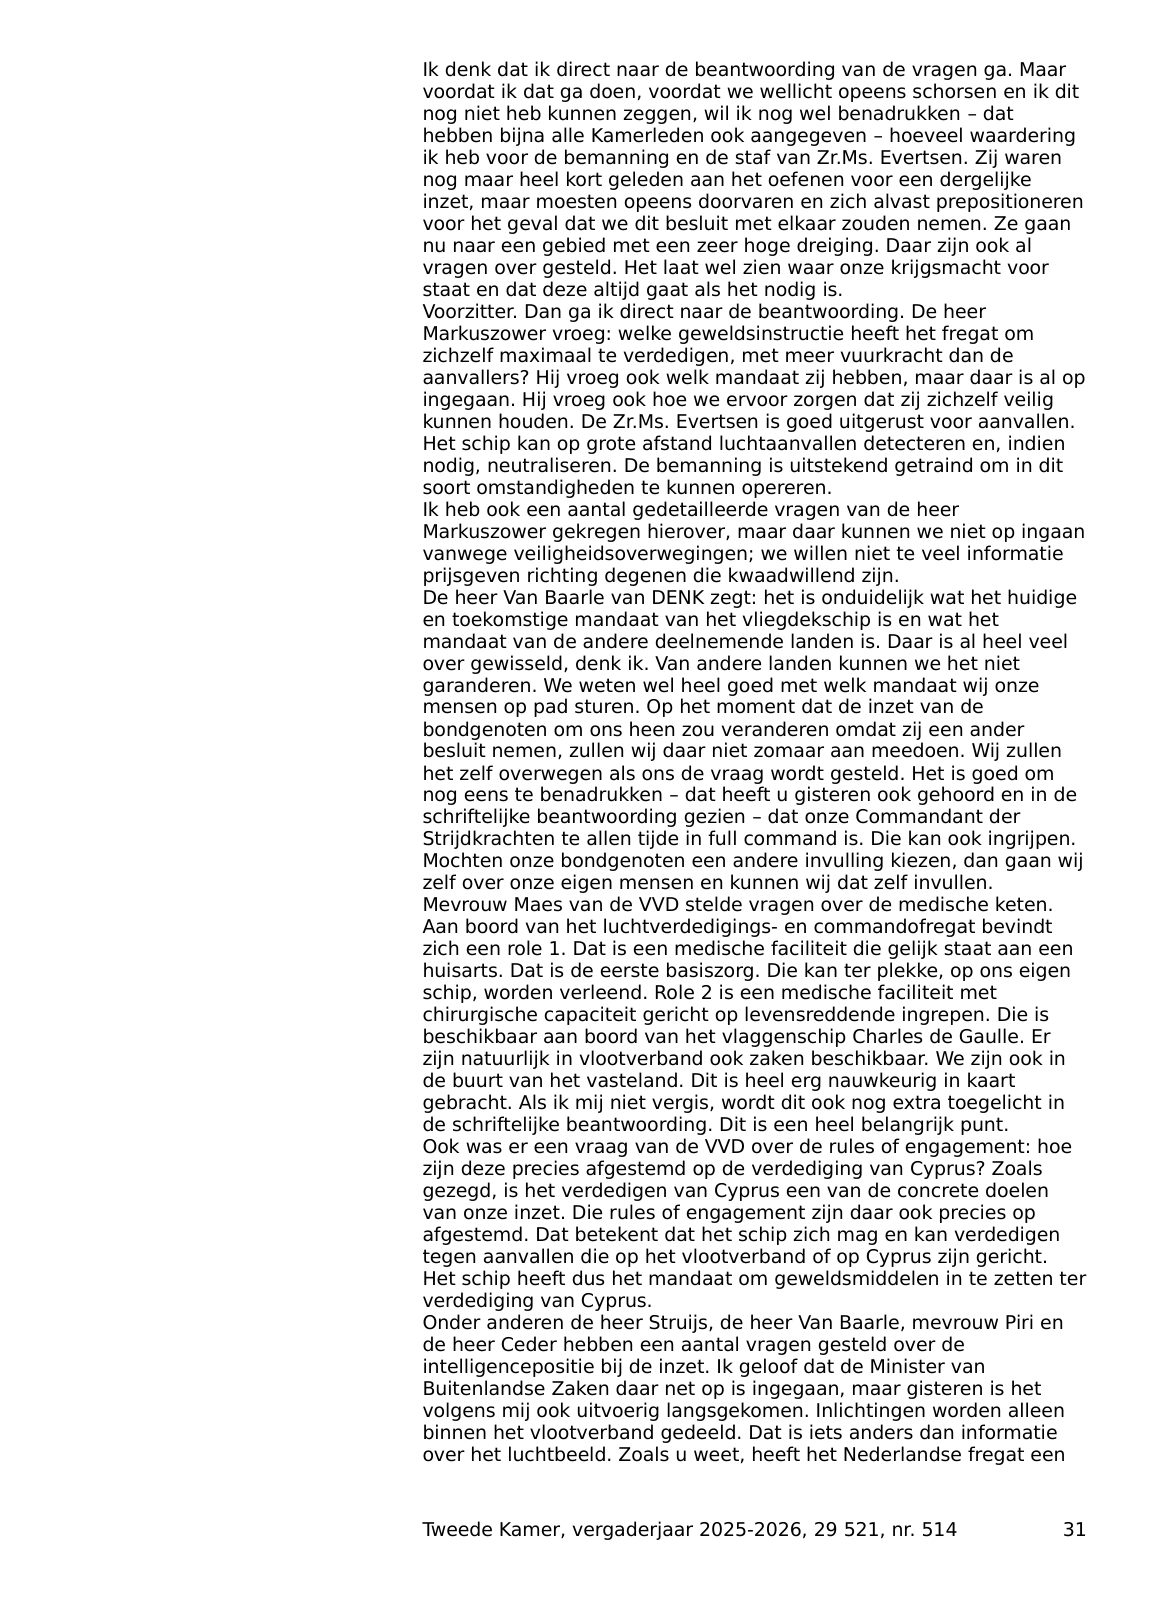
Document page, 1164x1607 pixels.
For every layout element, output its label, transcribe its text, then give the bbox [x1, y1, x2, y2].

text Voorzitter. Dan ga ik direct naar de beantwoording. De heer Markuszower vroeg: welke geweldsinstructie heeft het fregat om zichzelf maximaal te verdedigen, met meer vuurkracht dan de aanvallers? Hij vroeg ook welk mandaat zij hebben, maar daar is al op ingegaan. Hij vroeg ook hoe we ervoor zorgen dat zij zichzelf veilig kunnen houden. De Zr.Ms. Evertsen is goed uitgerust voor aanvallen. Het schip kan op grote afstand luchtaanvallen detecteren en, indien nodig, neutraliseren. De bemanning is uitstekend getraind om in dit soort omstandigheden te kunnen opereren. [422, 301, 1087, 499]
text Ook was er een vraag van de VVD over de rules of engagement: hoe zijn deze precies afgestemd op de verdediging van Cyprus? Zoals gezegd, is het verdedigen van Cyprus een van de concrete doelen van onze inzet. Die rules of engagement zijn daar ook precies op afgestemd. Dat betekent dat het schip zich mag en kan verdedigen tegen aanvallen die op het vlootverband of op Cyprus zijn gericht. Het schip heeft dus het mandaat om geweldsmiddelen in te zetten ter verdediging van Cyprus. [422, 1136, 1087, 1312]
text Ik denk dat ik direct naar de beantwoording van de vragen ga. Maar voordat ik dat ga doen, voordat we wellicht opeens schorsen en ik dit nog niet heb kunnen zeggen, wil ik nog wel benadrukken – dat hebben bijna alle Kamerleden ook aangegeven – hoeveel waardering ik heb voor de bemanning en de staf van Zr.Ms. Evertsen. Zij waren nog maar heel kort geleden aan het oefenen voor een dergelijke inzet, maar moesten opeens doorvaren en zich alvast prepositioneren voor het geval dat we dit besluit met elkaar zouden nemen. Ze gaan nu naar een gebied met een zeer hoge dreiging. Daar zijn ook al vragen over gesteld. Het laat wel zien waar onze krijgsmacht voor staat en dat deze altijd gaat als het nodig is. [422, 59, 1087, 301]
text De heer Van Baarle van DENK zegt: het is onduidelijk wat het huidige en toekomstige mandaat van het vliegdekschip is en wat het mandaat van de andere deelnemende landen is. Daar is al heel veel over gewisseld, denk ik. Van andere landen kunnen we het niet garanderen. We weten wel heel goed met welk mandaat wij onze mensen op pad sturen. Op het moment dat de inzet van de bondgenoten om ons heen zou veranderen omdat zij een ander besluit nemen, zullen wij daar niet zomaar aan meedoen. Wij zullen het zelf overwegen als ons de vraag wordt gesteld. Het is goed om nog eens te benadrukken – dat heeft u gisteren ook gehoord en in de schriftelijke beantwoording gezien – dat onze Commandant der Strijdkrachten te allen tijde in full command is. Die kan ook ingrijpen. Mochten onze bondgenoten een andere invulling kiezen, dan gaan wij zelf over onze eigen mensen en kunnen wij dat zelf invullen. [422, 587, 1087, 894]
text Onder anderen de heer Struijs, de heer Van Baarle, mevrouw Piri en de heer Ceder hebben een aantal vragen gesteld over de intelligencepositie bij de inzet. Ik geloof dat de Minister van Buitenlandse Zaken daar net op is ingegaan, maar gisteren is het volgens mij ook uitvoerig langsgekomen. Inlichtingen worden alleen binnen het vlootverband gedeeld. Dat is iets anders dan informatie over het luchtbeeld. Zoals u weet, heeft het Nederlandse fregat een [422, 1312, 1087, 1466]
text Mevrouw Maes van de VVD stelde vragen over de medische keten. Aan boord van het luchtverdedigings- en commandofregat bevindt zich een role 1. Dat is een medische faciliteit die gelijk staat aan een huisarts. Dat is de eerste basiszorg. Die kan ter plekke, op ons eigen schip, worden verleend. Role 2 is een medische faciliteit met chirurgische capaciteit gericht op levensreddende ingrepen. Die is beschikbaar aan boord van het vlaggenschip Charles de Gaulle. Er zijn natuurlijk in vlootverband ook zaken beschikbaar. We zijn ook in de buurt van het vasteland. Dit is heel erg nauwkeurig in kaart gebracht. Als ik mij niet vergis, wordt dit ook nog extra toegelicht in de schriftelijke beantwoording. Dit is een heel belangrijk punt. [422, 894, 1087, 1136]
text Ik heb ook een aantal gedetailleerde vragen van de heer Markuszower gekregen hierover, maar daar kunnen we niet op ingaan vanwege veiligheidsoverwegingen; we willen niet te veel informatie prijsgeven richting degenen die kwaadwillend zijn. [422, 499, 1087, 587]
